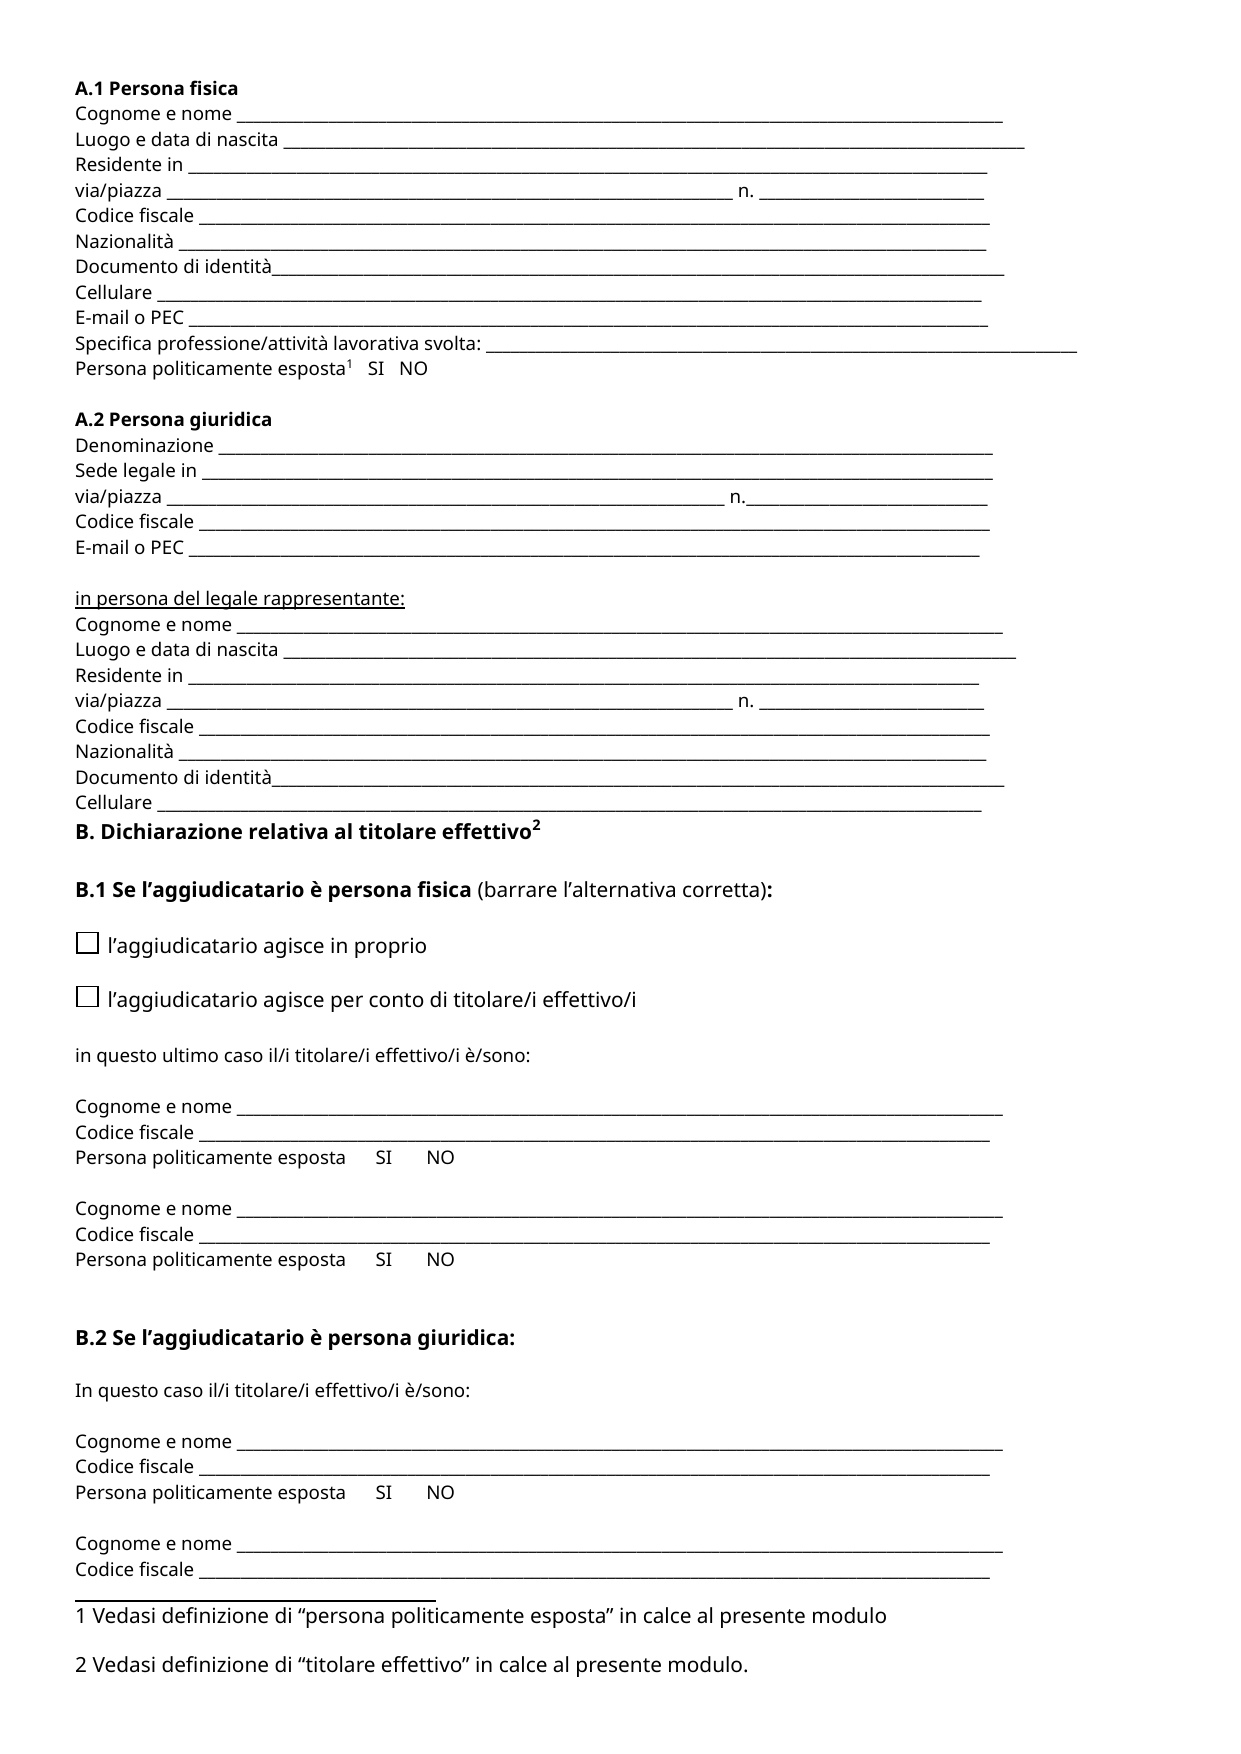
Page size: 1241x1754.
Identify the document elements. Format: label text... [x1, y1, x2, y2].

text Codice fiscale _______________________________________________________________________________________________ [75, 509, 1165, 534]
text Nazionalità _________________________________________________________________________________________________ [75, 228, 1165, 254]
text Persona politicamente esposta SI NO [75, 1144, 1165, 1170]
text Persona politicamente esposta SI NO [75, 356, 1165, 381]
text B.1 Se l’aggiudicatario è persona fisica (barrare l’alternativa corretta): [75, 875, 1165, 903]
text in questo ultimo caso il/i titolare/i effettivo/i è/sono: [75, 1042, 1165, 1068]
text Sede legale in _______________________________________________________________________________________________ [75, 458, 1165, 483]
text Codice fiscale _______________________________________________________________________________________________ [75, 1454, 1165, 1479]
text l’aggiudicatario agisce per conto di titolare/i effettivo/i [75, 986, 1165, 1014]
text Codice fiscale _______________________________________________________________________________________________ [75, 713, 1165, 738]
text Documento di identità________________________________________________________________________________________ [75, 254, 1165, 279]
text Denominazione _____________________________________________________________________________________________ [75, 432, 1165, 458]
text Cognome e nome ____________________________________________________________________________________________ [75, 1428, 1165, 1454]
text Residente in ________________________________________________________________________________________________ [75, 152, 1165, 177]
text Cognome e nome ____________________________________________________________________________________________ [75, 1530, 1165, 1556]
text In questo caso il/i titolare/i effettivo/i è/sono: [75, 1377, 1165, 1403]
text Specifica professione/attività lavorativa svolta: _______________________________________________________________________ [75, 330, 1165, 356]
text Cellulare ___________________________________________________________________________________________________ [75, 279, 1165, 305]
text Cognome e nome ____________________________________________________________________________________________ [75, 611, 1165, 636]
text A.1 Persona fisica [75, 75, 1165, 101]
text via/piazza ____________________________________________________________________ n. ___________________________ [75, 177, 1165, 203]
text Cellulare ___________________________________________________________________________________________________ [75, 789, 1165, 815]
text Vedasi definizione di “persona politicamente esposta” in calce al presente modulo [75, 1601, 1165, 1630]
text B.2 Se l’aggiudicatario è persona giuridica: [75, 1323, 1165, 1352]
text Persona politicamente esposta SI NO [75, 1479, 1165, 1505]
text via/piazza ___________________________________________________________________ n._____________________________ [75, 483, 1165, 509]
text Documento di identità________________________________________________________________________________________ [75, 764, 1165, 789]
text Codice fiscale _______________________________________________________________________________________________ [75, 1221, 1165, 1247]
text Codice fiscale _______________________________________________________________________________________________ [75, 1556, 1165, 1581]
text Cognome e nome ____________________________________________________________________________________________ [75, 101, 1165, 126]
text B. Dichiarazione relativa al titolare effettivo [75, 815, 1165, 846]
text Luogo e data di nascita _________________________________________________________________________________________ [75, 126, 1165, 152]
text Codice fiscale _______________________________________________________________________________________________ [75, 1119, 1165, 1144]
text Nazionalità _________________________________________________________________________________________________ [75, 738, 1165, 764]
text Cognome e nome ____________________________________________________________________________________________ [75, 1196, 1165, 1221]
text l’aggiudicatario agisce in proprio [75, 932, 1165, 960]
text via/piazza ____________________________________________________________________ n. ___________________________ [75, 687, 1165, 713]
text Vedasi definizione di “titolare effettivo” in calce al presente modulo. [75, 1651, 1165, 1679]
text Persona politicamente esposta SI NO [75, 1247, 1165, 1272]
text Cognome e nome ____________________________________________________________________________________________ [75, 1093, 1165, 1119]
text E-mail o PEC ________________________________________________________________________________________________ [75, 305, 1165, 330]
text Residente in _______________________________________________________________________________________________ [75, 662, 1165, 687]
text in persona del legale rappresentante: [75, 585, 1165, 611]
text E-mail o PEC _______________________________________________________________________________________________ [75, 534, 1165, 560]
text Codice fiscale _______________________________________________________________________________________________ [75, 203, 1165, 228]
text A.2 Persona giuridica [75, 407, 1165, 432]
text Luogo e data di nascita ________________________________________________________________________________________ [75, 636, 1165, 662]
